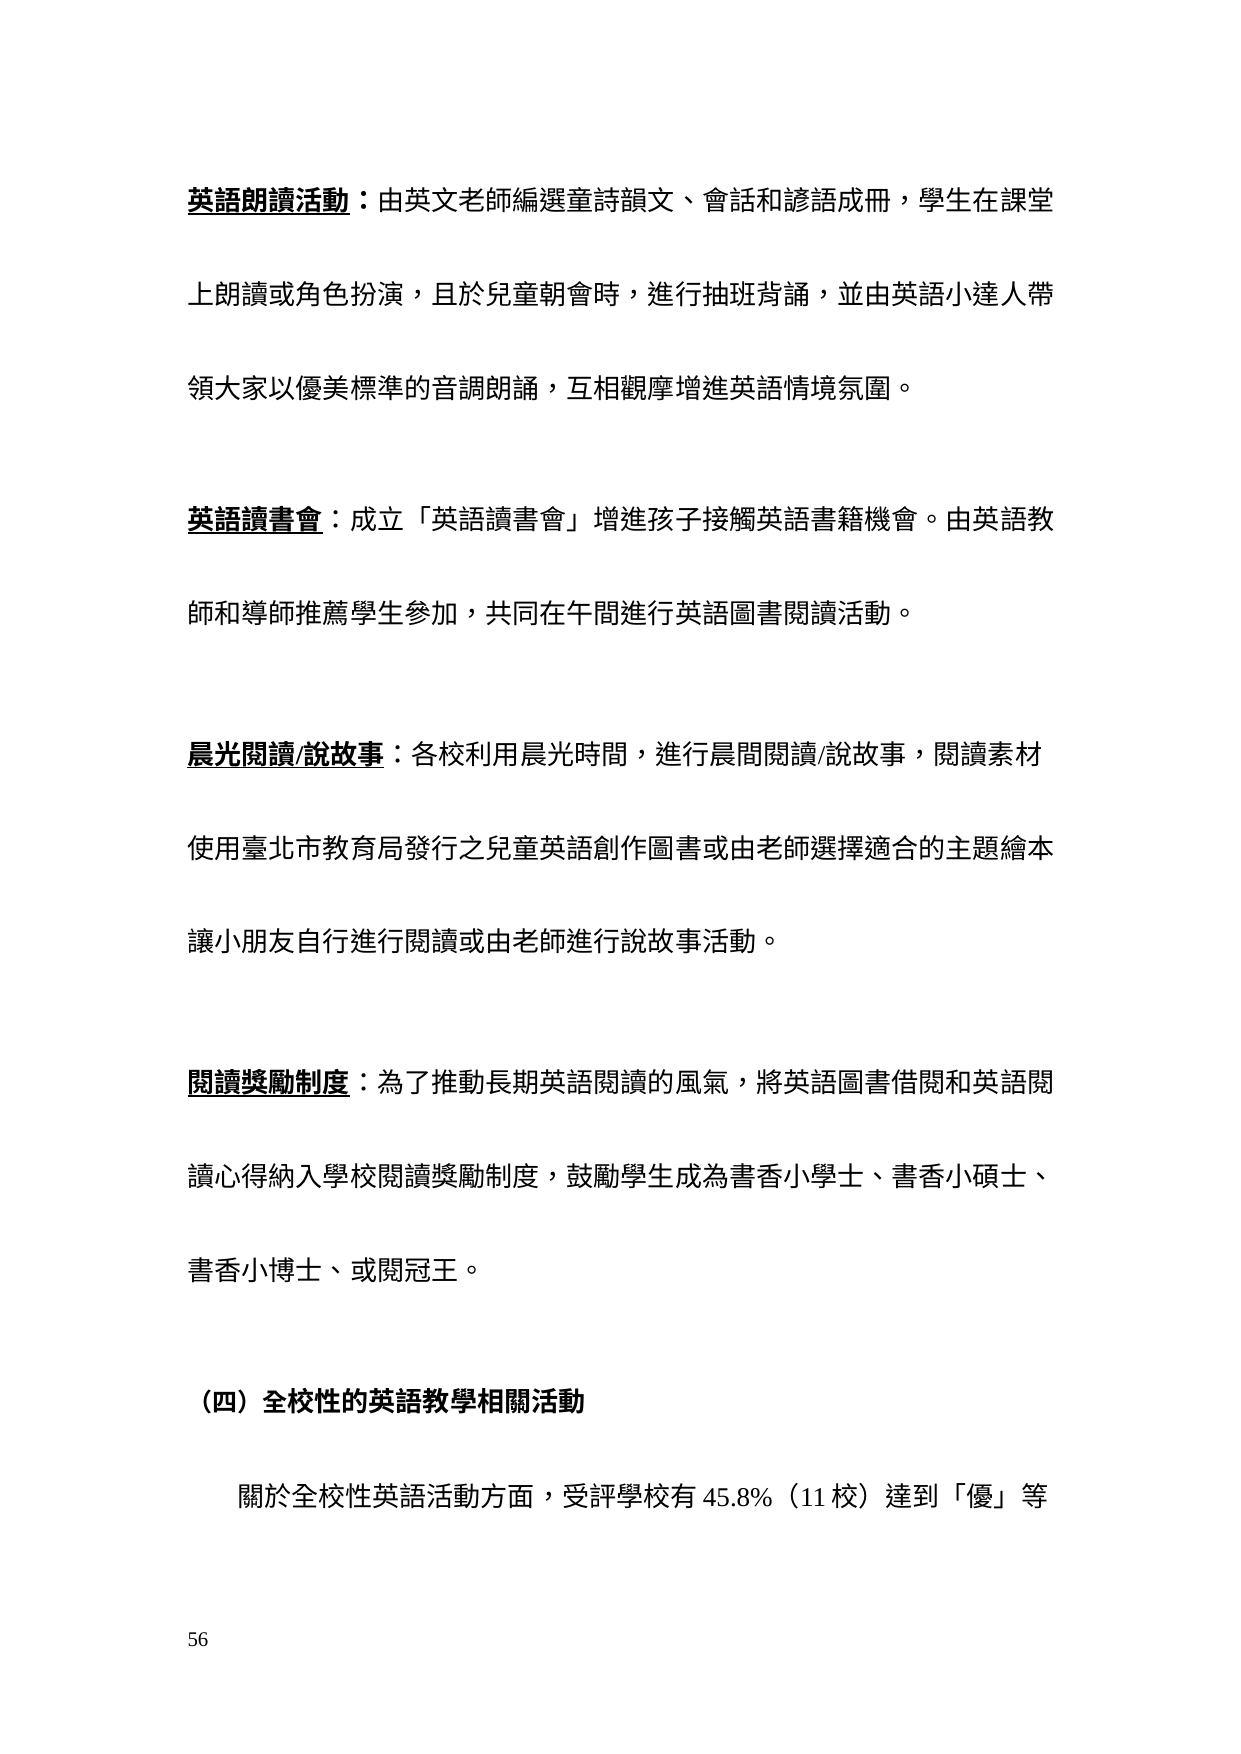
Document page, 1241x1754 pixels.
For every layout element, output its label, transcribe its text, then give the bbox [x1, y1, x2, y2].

text 英語讀書會：成立「英語讀書會」增進孩子接觸英語書籍機會。由英語教師和導師推薦學生參加，共同在午間進行英語圖書閱讀活動。 [187, 480, 1069, 649]
text 晨光閱讀/說故事：各校利用晨光時間，進行晨間閱讀/說故事，閱讀素材使用臺北市教育局發行之兒童英語創作圖書或由老師選擇適合的主題繪本讓小朋友自行進行閱讀或由老師進行說故事活動。 [187, 659, 1069, 978]
text 閱讀獎勵制度：為了推動長期英語閱讀的風氣，將英語圖書借閱和英語閱讀心得納入學校閱讀獎勵制度，鼓勵學生成為書香小學士、書香小碩士、書香小博士、或閱冠王。 [187, 987, 1069, 1353]
text 關於全校性英語活動方面，受評學校有45.8%（11校）達到「優」等 [187, 1457, 1069, 1532]
text 英語朗讀活動：由英文老師編選童詩韻文、會話和諺語成冊，學生在課堂上朗讀或角色扮演，且於兒童朝會時，進行抽班背誦，並由英語小達人帶領大家以優美標準的音調朗誦，互相觀摩增進英語情境氛圍。 [187, 161, 1069, 424]
text （四）全校性的英語教學相關活動 [187, 1362, 1069, 1437]
